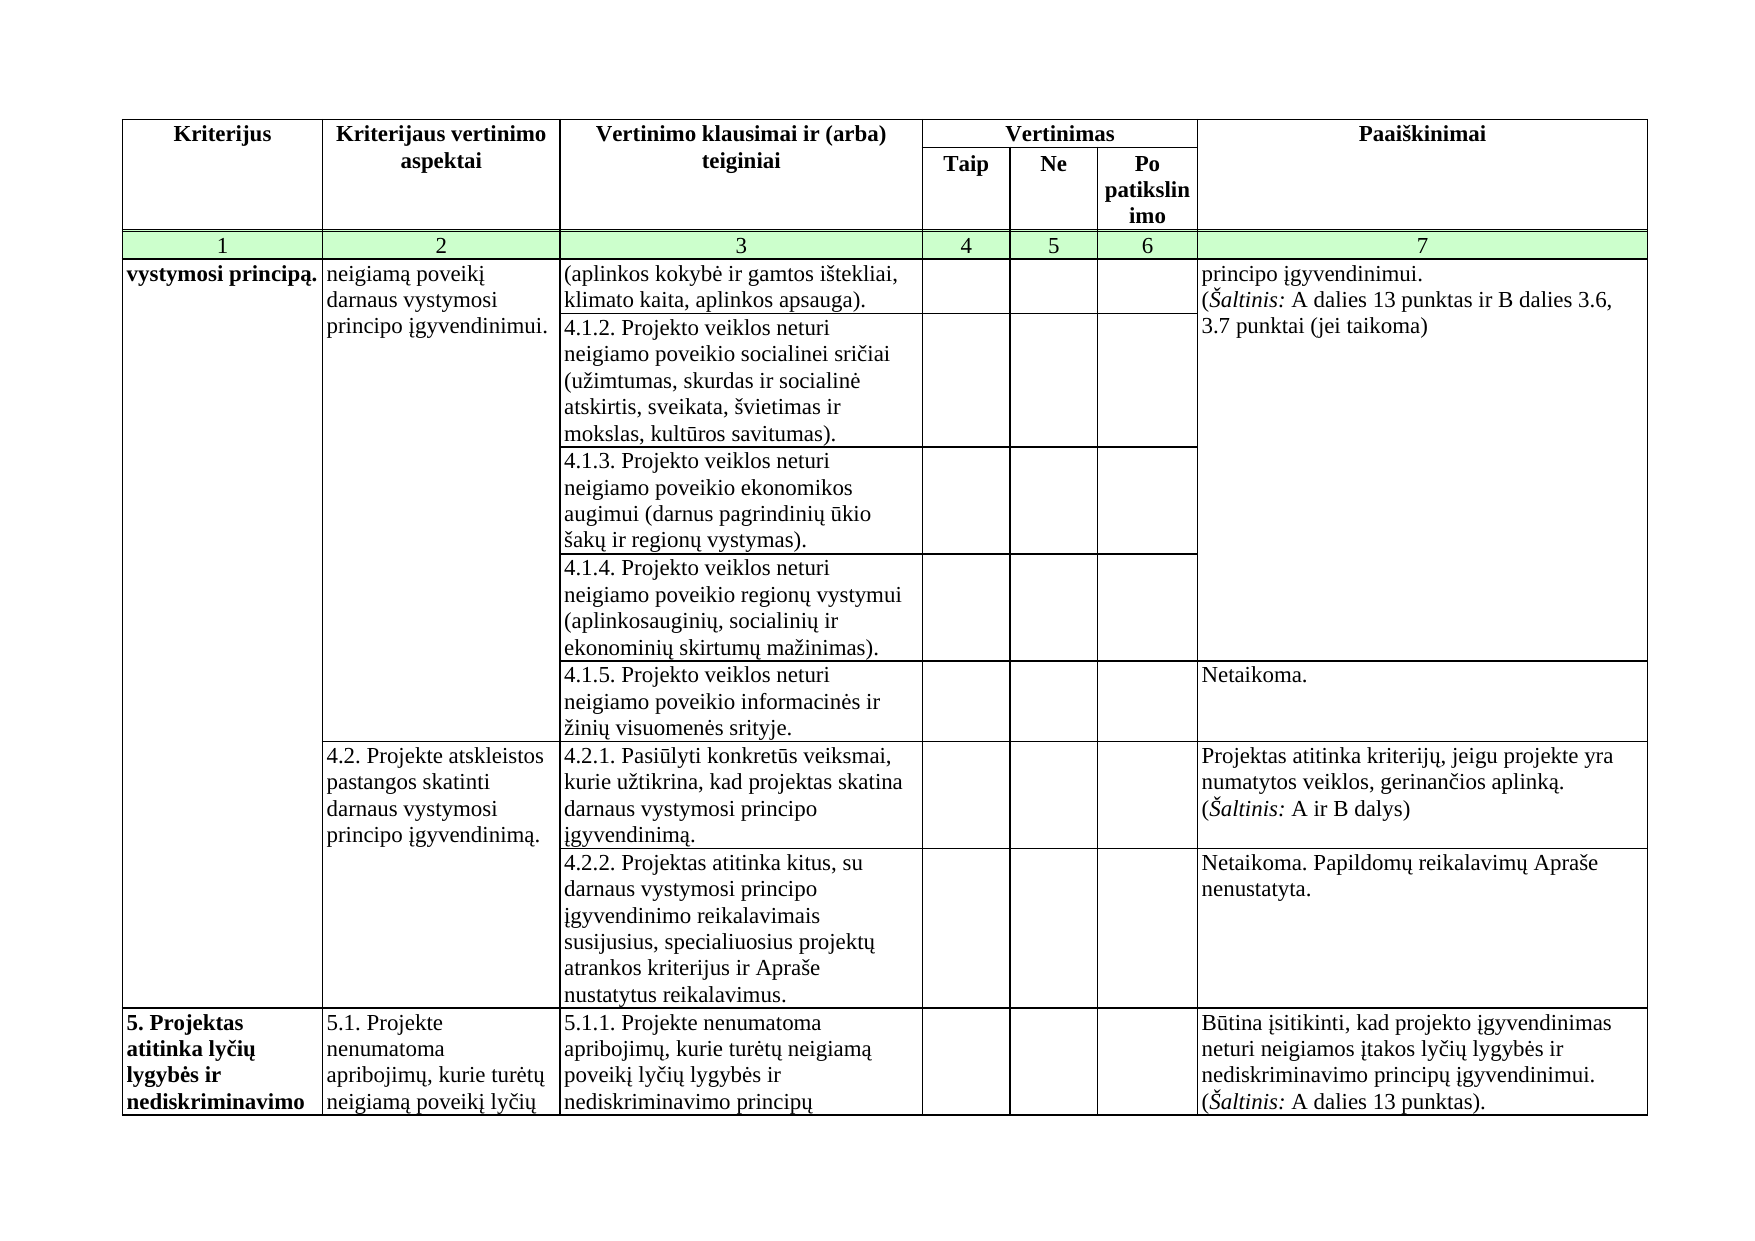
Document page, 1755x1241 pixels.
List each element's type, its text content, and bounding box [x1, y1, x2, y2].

table_cell vystymosi principą. [123, 260, 322, 1007]
table_cell neigiamą poveikį darnaus vystymosi principo įgyvendinimui. [323, 260, 559, 741]
table_cell [923, 260, 1009, 313]
table_cell Ne [1011, 148, 1097, 229]
table_cell 4.1.4. Projekto veiklos neturi neigiamo poveikio regionų vystymui (aplinkosauginių, socialinių ir ekonominių skirtumų mažinimas). [561, 555, 922, 660]
table_cell [1098, 314, 1197, 446]
table_cell Netaikoma. Papildomų reikalavimų Apraše nenustatyta. [1198, 849, 1647, 1007]
table_cell 4.1.2. Projekto veiklos neturi neigiamo poveikio socialinei sričiai (užimtumas, skurdas ir socialinė atskirtis, sveikata, švietimas ir mokslas, kultūros savitumas). [561, 314, 922, 446]
table_cell [1011, 260, 1097, 313]
table_header Vertinimas [923, 120, 1197, 147]
table_cell Būtina įsitikinti, kad projekto įgyvendinimas neturi neigiamos įtakos lyčių lygybės ir nediskriminavimo principų įgyvendinimui. (Šaltinis: A dalies 13 punktas). [1198, 1009, 1647, 1114]
table_cell [923, 555, 1009, 660]
table_cell 6 [1098, 232, 1197, 258]
table_cell [923, 742, 1009, 847]
table_cell 4.2.2. Projektas atitinka kitus, su darnaus vystymosi principo įgyvendinimo reikalavimais susijusius, specialiuosius projektų atrankos kriterijus ir Apraše nustatytus reikalavimus. [561, 849, 922, 1007]
table_cell (aplinkos kokybė ir gamtos ištekliai, klimato kaita, aplinkos apsauga). [561, 260, 922, 313]
table_cell principo įgyvendinimui. (Šaltinis: A dalies 13 punktas ir B dalies 3.6, 3.7 punktai (jei taikoma) [1198, 260, 1647, 660]
table_cell 7 [1198, 232, 1647, 258]
table_cell 2 [323, 232, 559, 258]
table_cell 4.2.1. Pasiūlyti konkretūs veiksmai, kurie užtikrina, kad projektas skatina darnaus vystymosi principo įgyvendinimą. [561, 742, 922, 847]
table_cell [1011, 662, 1097, 741]
table_cell [1098, 260, 1197, 313]
table_cell [923, 314, 1009, 446]
table_cell [1011, 742, 1097, 847]
table_cell [1011, 555, 1097, 660]
table_cell 5.1.1. Projekte nenumatoma apribojimų, kurie turėtų neigiamą poveikį lyčių lygybės ir nediskriminavimo principų [561, 1009, 922, 1114]
table_cell 4 [923, 232, 1009, 258]
table_cell [923, 448, 1009, 553]
table_cell 4.1.5. Projekto veiklos neturi neigiamo poveikio informacinės ir žinių visuomenės srityje. [561, 662, 922, 741]
table_cell [1098, 662, 1197, 741]
table_cell [1098, 448, 1197, 553]
table_cell [1098, 555, 1197, 660]
table_header Kriterijus [123, 120, 322, 229]
table_cell [1011, 1009, 1097, 1114]
table_cell [923, 662, 1009, 741]
table_cell [1098, 1009, 1197, 1114]
table_cell 4.2. Projekte atskleistos pastangos skatinti darnaus vystymosi principo įgyvendinimą. [323, 742, 559, 1007]
table_cell [1098, 742, 1197, 847]
table_cell 1 [123, 232, 322, 258]
table_header Vertinimo klausimai ir (arba) teiginiai [561, 120, 922, 229]
table_header Paaiškinimai [1198, 120, 1647, 229]
table_cell 5 [1011, 232, 1097, 258]
table_cell [1011, 448, 1097, 553]
table_header Kriterijaus vertinimo aspektai [323, 120, 559, 229]
table_cell [923, 1009, 1009, 1114]
table_cell 5.1. Projekte nenumatoma apribojimų, kurie turėtų neigiamą poveikį lyčių [323, 1009, 559, 1114]
table_cell [923, 849, 1009, 1007]
table_cell [1011, 314, 1097, 446]
table_cell Taip [923, 148, 1009, 229]
table_cell Projektas atitinka kriterijų, jeigu projekte yra numatytos veiklos, gerinančios aplinką. (Šaltinis: A ir B dalys) [1198, 742, 1647, 847]
table_cell [1011, 849, 1097, 1007]
table_cell Netaikoma. [1198, 662, 1647, 741]
table_cell [1098, 849, 1197, 1007]
table_cell 4.1.3. Projekto veiklos neturi neigiamo poveikio ekonomikos augimui (darnus pagrindinių ūkio šakų ir regionų vystymas). [561, 448, 922, 553]
table_cell 5. Projektas atitinka lyčių lygybės ir nediskriminavimo [123, 1009, 322, 1114]
table_cell 3 [561, 232, 922, 258]
table_cell Po patikslinimo [1098, 148, 1197, 229]
